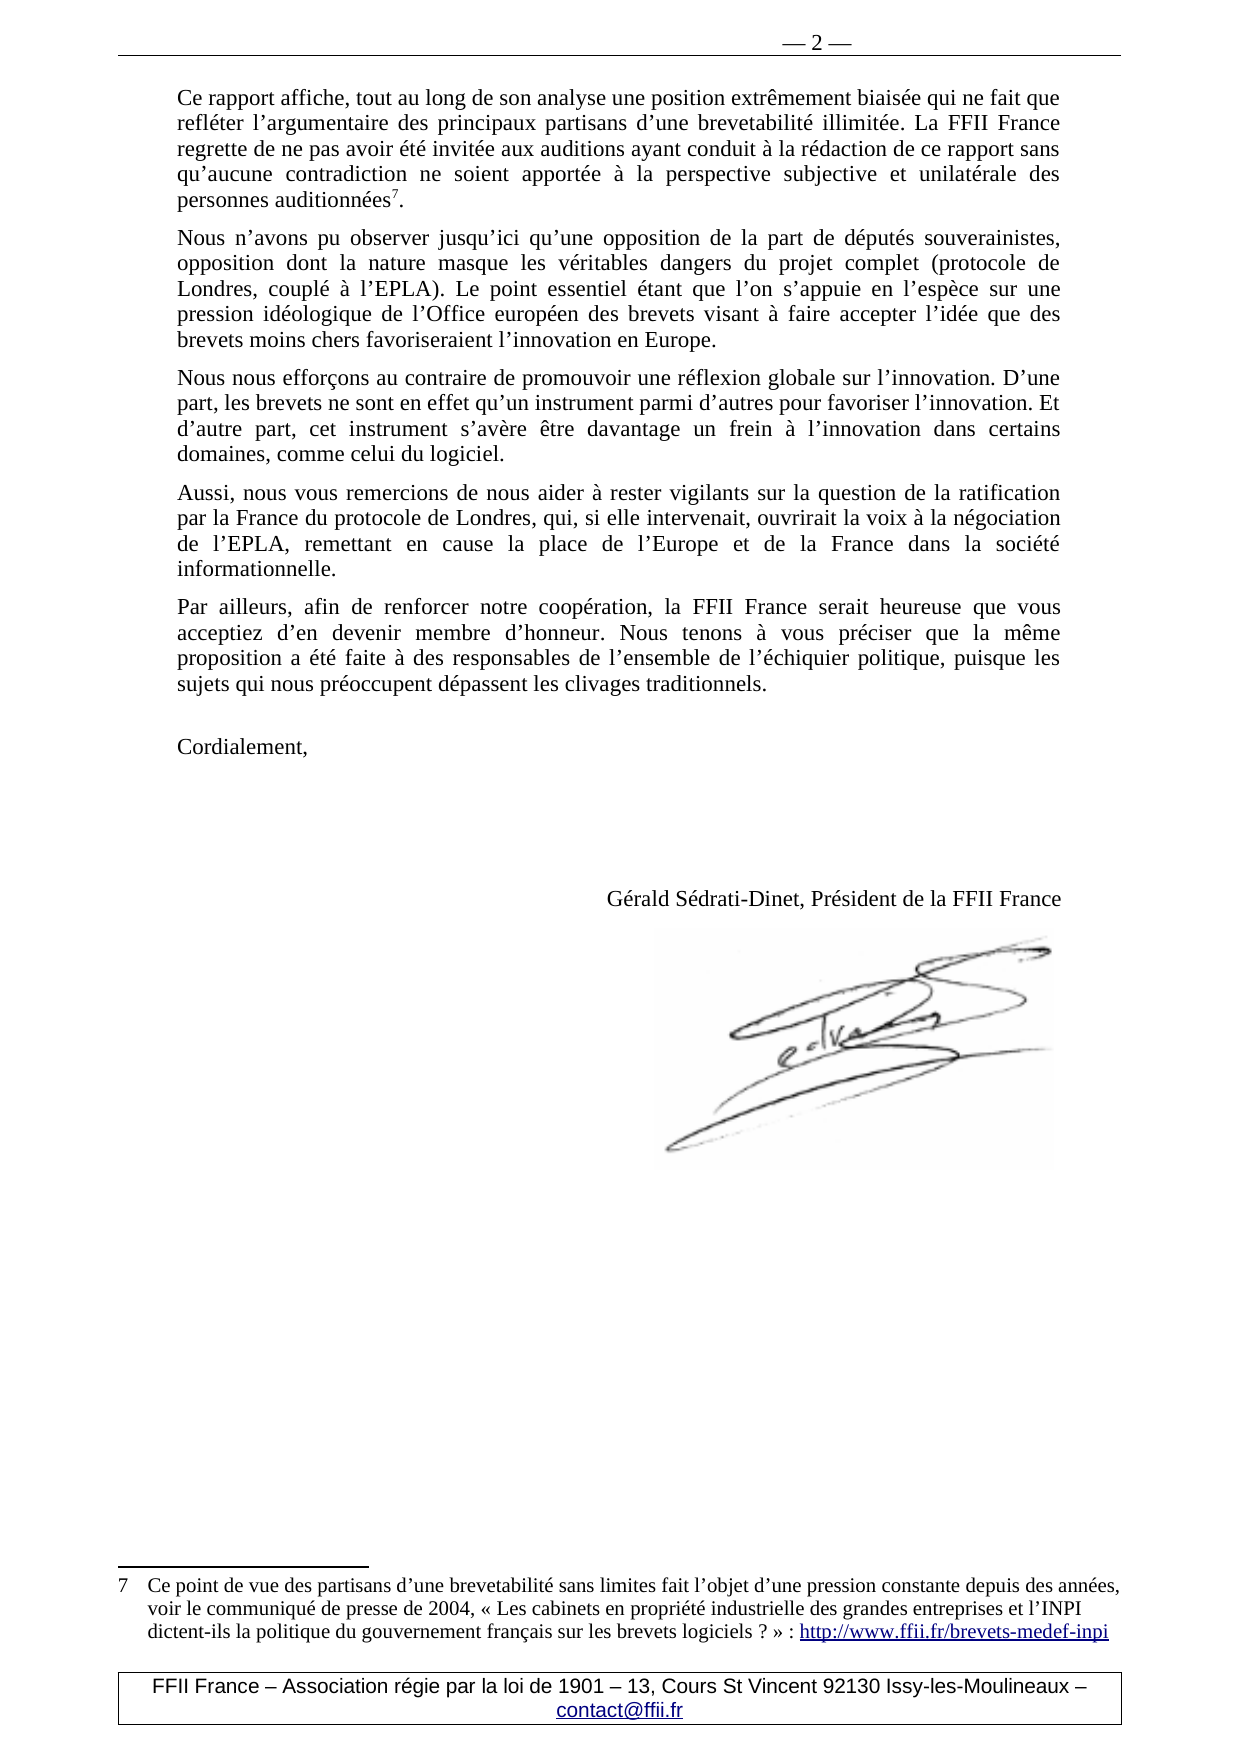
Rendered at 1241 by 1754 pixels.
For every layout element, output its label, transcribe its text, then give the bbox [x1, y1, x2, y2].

text Cordialement, [177, 734, 1062, 759]
text Nous nous efforçons au contraire de promouvoir une réflexion globale sur l’innovation. D’une part, les brevets ne sont en effet qu’un instrument parmi d’autres pour favoriser l’innovation. Et d’autre part, cet instrument s’avère être davantage un frein à l’innovation dans certains domaines, comme celui du logiciel. [177, 365, 1062, 467]
text Aussi, nous vous remercions de nous aider à rester vigilants sur la question de la ratification par la France du protocole de Londres, qui, si elle intervenait, ouvrirait la voix à la négociation de l’EPLA, remettant en cause la place de l’Europe et de la France dans la société informationnelle. [177, 479, 1062, 581]
text Gérald Sédrati-Dinet, Président de la FFII France [177, 886, 1062, 912]
text Ce point de vue des partisans d’une brevetabilité sans limites fait l’objet d’une pression constante depuis des années, voir le communiqué de presse de 2004, « Les cabinets en propriété industrielle des grandes entreprises et l’INPI dictent-ils la politique du gouvernement français sur les brevets logiciels ? » : http://www.ffii.fr/brevets-medef-inpi [118, 1573, 1121, 1642]
text Nous n’avons pu observer jusqu’ici qu’une opposition de la part de députés souverainistes, opposition dont la nature masque les véritables dangers du projet complet (protocole de Londres, couplé à l’EPLA). Le point essentiel étant que l’on s’appuie en l’espèce sur une pression idéologique de l’Office européen des brevets visant à faire accepter l’idée que des brevets moins chers favoriseraient l’innovation en Europe. [177, 225, 1062, 352]
text Ce rapport affiche, tout au long de son analyse une position extrêmement biaisée qui ne fait que refléter l’argumentaire des principaux partisans d’une brevetabilité illimitée. La FFII France regrette de ne pas avoir été invitée aux auditions ayant conduit à la rédaction de ce rapport sans qu’aucune contradiction ne soient apportée à la perspective subjective et unilatérale des personnes auditionnées. [177, 84, 1062, 212]
picture [653, 928, 1054, 1170]
text Par ailleurs, afin de renforcer notre coopération, la FFII France serait heureuse que vous acceptiez d’en devenir membre d’honneur. Nous tenons à vous préciser que la même proposition a été faite à des responsables de l’ensemble de l’échiquier politique, puisque les sujets qui nous préoccupent dépassent les clivages traditionnels. [177, 594, 1062, 696]
